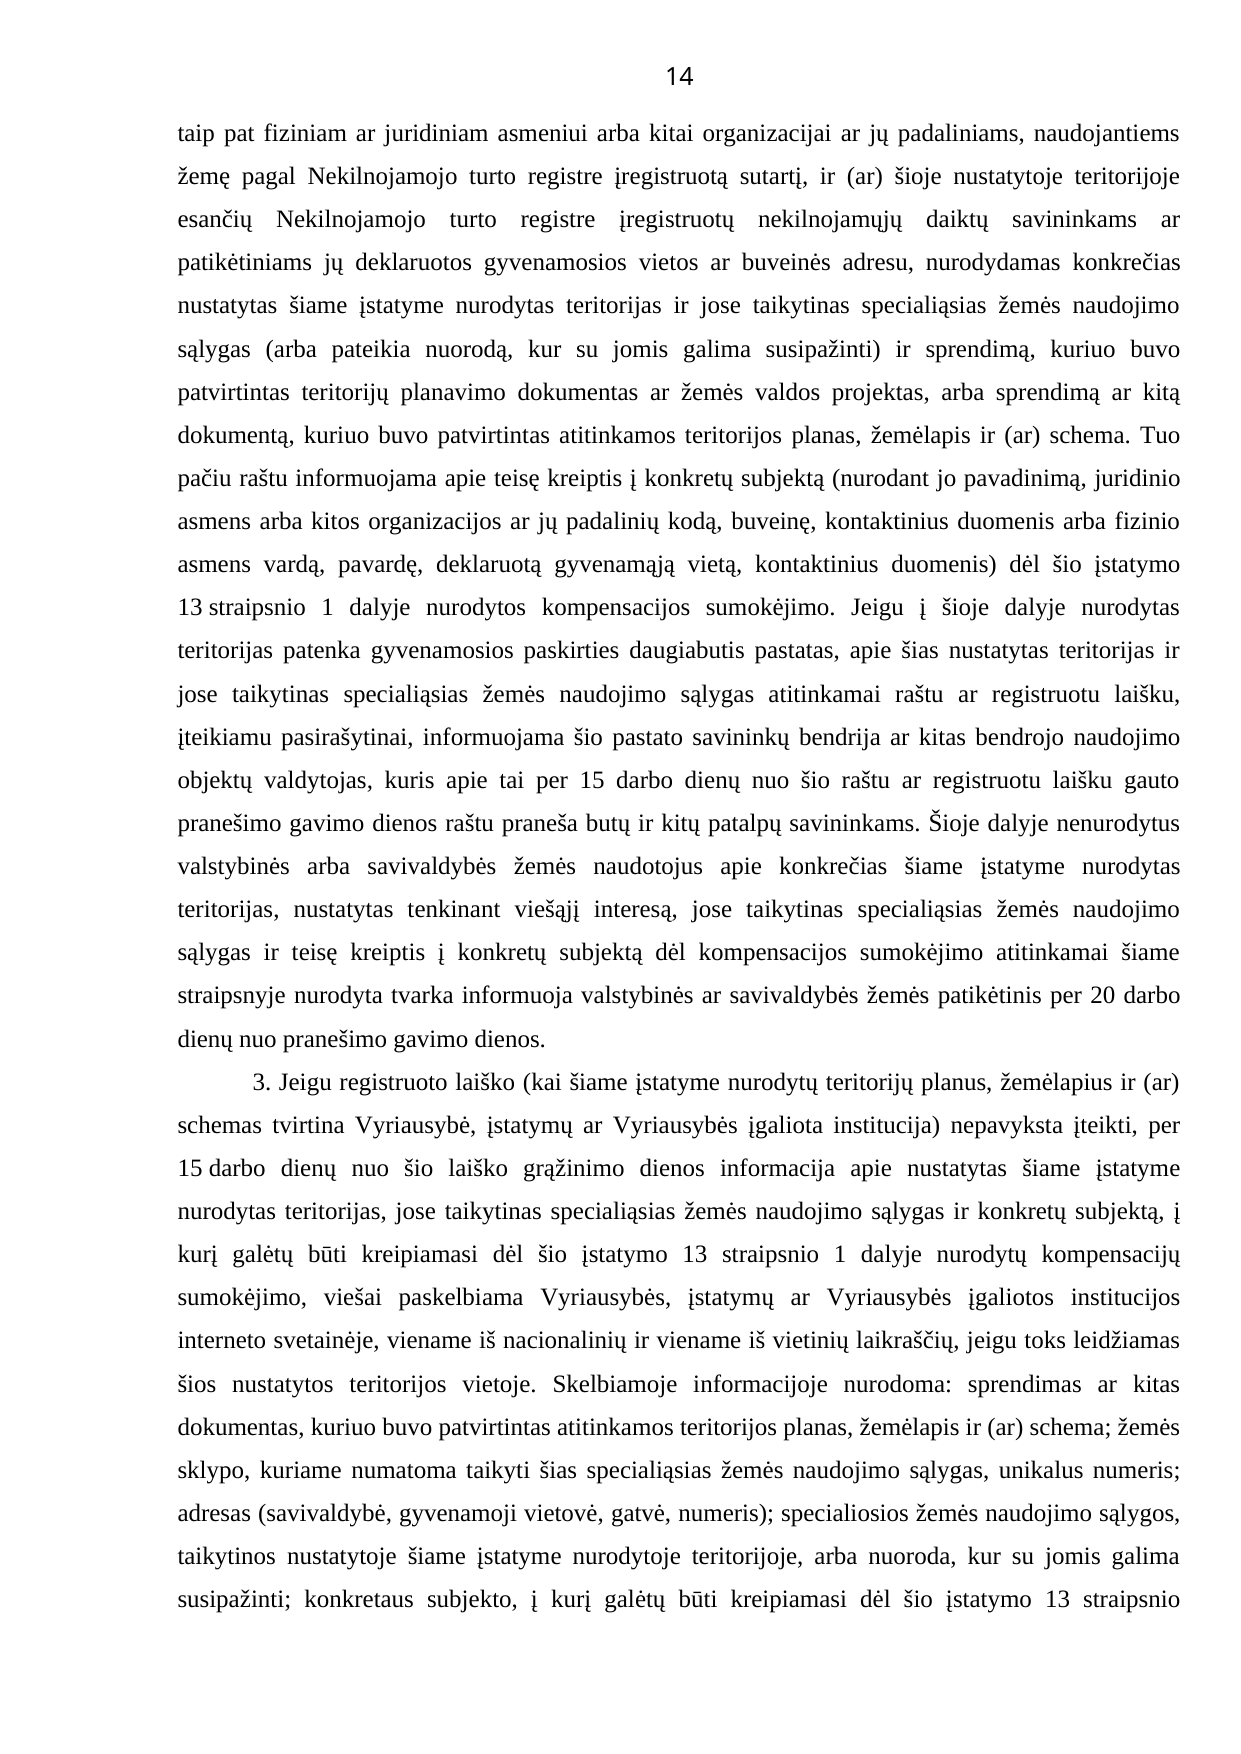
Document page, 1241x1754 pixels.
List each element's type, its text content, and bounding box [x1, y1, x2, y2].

text taip pat fiziniam ar juridiniam asmeniui arba kitai organizacijai ar jų padaliniams, naudojantiems žemę pagal Nekilnojamojo turto registre įregistruotą sutartį, ir (ar) šioje nustatytoje teritorijoje esančių Nekilnojamojo turto registre įregistruotų nekilnojamųjų daiktų savininkams ar patikėtiniams jų deklaruotos gyvenamosios vietos ar buveinės adresu, nurodydamas konkrečias nustatytas šiame įstatyme nurodytas teritorijas ir jose taikytinas specialiąsias žemės naudojimo sąlygas (arba pateikia nuorodą, kur su jomis galima susipažinti) ir sprendimą, kuriuo buvo patvirtintas teritorijų planavimo dokumentas ar žemės valdos projektas, arba sprendimą ar kitą dokumentą, kuriuo buvo patvirtintas atitinkamos teritorijos planas, žemėlapis ir (ar) schema. Tuo pačiu raštu informuojama apie teisę kreiptis į konkretų subjektą (nurodant jo pavadinimą, juridinio asmens arba kitos organizacijos ar jų padalinių kodą, buveinę, kontaktinius duomenis arba fizinio asmens vardą, pavardę, deklaruotą gyvenamąją vietą, kontaktinius duomenis) dėl šio įstatymo 13 straipsnio 1 dalyje nurodytos kompensacijos sumokėjimo. Jeigu į šioje dalyje nurodytas teritorijas patenka gyvenamosios paskirties daugiabutis pastatas, apie šias nustatytas teritorijas ir jose taikytinas specialiąsias žemės naudojimo sąlygas atitinkamai raštu ar registruotu laišku, įteikiamu pasirašytinai, informuojama šio pastato savininkų bendrija ar kitas bendrojo naudojimo objektų valdytojas, kuris apie tai per 15 darbo dienų nuo šio raštu ar registruotu laišku gauto pranešimo gavimo dienos raštu praneša butų ir kitų patalpų savininkams. Šioje dalyje nenurodytus valstybinės arba savivaldybės žemės naudotojus apie konkrečias šiame įstatyme nurodytas teritorijas, nustatytas tenkinant viešąjį interesą, jose taikytinas specialiąsias žemės naudojimo sąlygas ir teisę kreiptis į konkretų subjektą dėl kompensacijos sumokėjimo atitinkamai šiame straipsnyje nurodyta tvarka informuoja valstybinės ar savivaldybės žemės patikėtinis per 20 darbo dienų nuo pranešimo gavimo dienos. [177, 118, 1181, 1052]
text 3. Jeigu registruoto laiško (kai šiame įstatyme nurodytų teritorijų planus, žemėlapius ir (ar) schemas tvirtina Vyriausybė, įstatymų ar Vyriausybės įgaliota institucija) nepavyksta įteikti, per 15 darbo dienų nuo šio laiško grąžinimo dienos informacija apie nustatytas šiame įstatyme nurodytas teritorijas, jose taikytinas specialiąsias žemės naudojimo sąlygas ir konkretų subjektą, į kurį galėtų būti kreipiamasi dėl šio įstatymo 13 straipsnio 1 dalyje nurodytų kompensacijų sumokėjimo, viešai paskelbiama Vyriausybės, įstatymų ar Vyriausybės įgaliotos institucijos interneto svetainėje, viename iš nacionalinių ir viename iš vietinių laikraščių, jeigu toks leidžiamas šios nustatytos teritorijos vietoje. Skelbiamoje informacijoje nurodoma: sprendimas ar kitas dokumentas, kuriuo buvo patvirtintas atitinkamos teritorijos planas, žemėlapis ir (ar) schema; žemės sklypo, kuriame numatoma taikyti šias specialiąsias žemės naudojimo sąlygas, unikalus numeris; adresas (savivaldybė, gyvenamoji vietovė, gatvė, numeris); specialiosios žemės naudojimo sąlygos, taikytinos nustatytoje šiame įstatyme nurodytoje teritorijoje, arba nuoroda, kur su jomis galima susipažinti; konkretaus subjekto, į kurį galėtų būti kreipiamasi dėl šio įstatymo 13 straipsnio [177, 1067, 1181, 1613]
